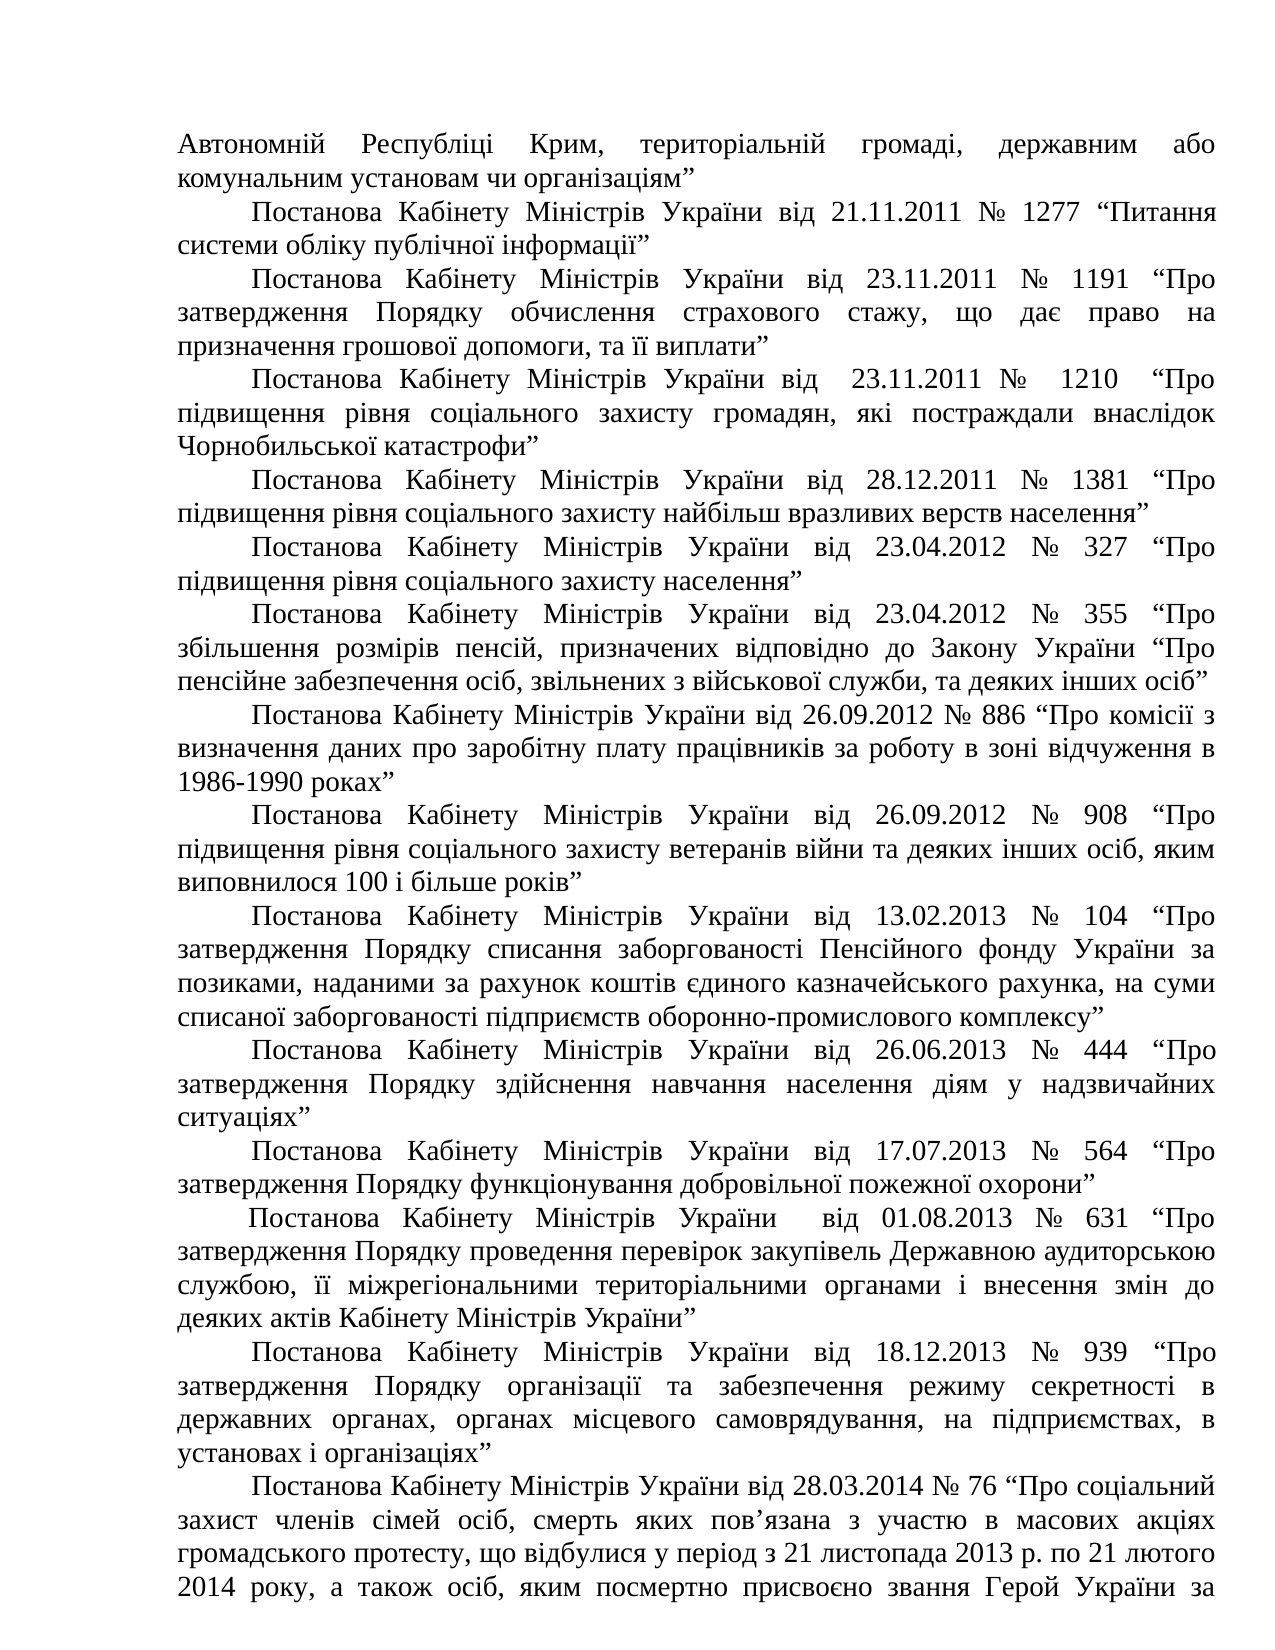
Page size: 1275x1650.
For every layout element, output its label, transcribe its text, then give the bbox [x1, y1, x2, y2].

text Постанова Кабінету Міністрів України від 28.03.2014 № 76 “Про соціальний захист членів сімей осіб, смерть яких пов’язана з участю в масових акціях громадського протесту, що відбулися у період з 21 листопада 2013 р. по 21 лютого 2014 року, а також осіб, яким посмертно присвоєно звання Герой України за [177, 1468, 1216, 1602]
text Постанова Кабінету Міністрів України від 21.11.2011 № 1277 “Питання системи обліку публічної інформації” [177, 194, 1216, 261]
text Постанова Кабінету Міністрів України від 28.12.2011 № 1381 “Про підвищення рівня соціального захисту найбільш вразливих верств населення” [177, 462, 1216, 529]
text Постанова Кабінету Міністрів України від 23.11.2011 № 1210 “Про підвищення рівня соціального захисту громадян, які постраждали внаслідок Чорнобильської катастрофи” [177, 361, 1216, 462]
text Постанова Кабінету Міністрів України від 23.11.2011 № 1191 “Про затвердження Порядку обчислення страхового стажу, що дає право на призначення грошової допомоги, та її виплатиˮ [177, 261, 1216, 361]
text Автономній Республіці Крим, територіальній громаді, державним або комунальним установам чи організаціям” [177, 127, 1216, 194]
text Постанова Кабінету Міністрів України від 01.08.2013 № 631 “Про затвердження Порядку проведення перевірок закупівель Державною аудиторською службою, її міжрегіональними територіальними органами і внесення змін до деяких актів Кабінету Міністрів України” [177, 1200, 1216, 1334]
text Постанова Кабінету Міністрів України від 18.12.2013 № 939 “Про затвердження Порядку організації та забезпечення режиму секретності в державних органах, органах місцевого самоврядування, на підприємствах, в установах і організаціях” [177, 1334, 1216, 1468]
text Постанова Кабінету Міністрів України від 26.09.2012 № 886 “Про комісії з визначення даних про заробітну плату працівників за роботу в зоні відчуження в 1986-1990 роках” [177, 697, 1216, 797]
text Постанова Кабінету Міністрів України від 23.04.2012 № 355 “Про збільшення розмірів пенсій, призначених відповідно до Закону України “Про пенсійне забезпечення осіб, звільнених з військової служби, та деяких інших осіб” [177, 596, 1216, 697]
text Постанова Кабінету Міністрів України від 26.09.2012 № 908 “Про підвищення рівня соціального захисту ветеранів війни та деяких інших осіб, яким виповнилося 100 і більше років” [177, 797, 1216, 898]
text Постанова Кабінету Міністрів України від 13.02.2013 № 104 “Про затвердження Порядку списання заборгованості Пенсійного фонду України за позиками, наданими за рахунок коштів єдиного казначейського рахунка, на суми списаної заборгованості підприємств оборонно-промислового комплексу” [177, 898, 1216, 1032]
text Постанова Кабінету Міністрів України від 17.07.2013 № 564 “Про затвердження Порядку функціонування добровільної пожежної охорони” [177, 1133, 1216, 1200]
text Постанова Кабінету Міністрів України від 26.06.2013 № 444 “Про затвердження Порядку здійснення навчання населення діям у надзвичайних ситуаціях” [177, 1032, 1216, 1133]
text Постанова Кабінету Міністрів України від 23.04.2012 № 327 “Про підвищення рівня соціального захисту населення” [177, 529, 1216, 596]
